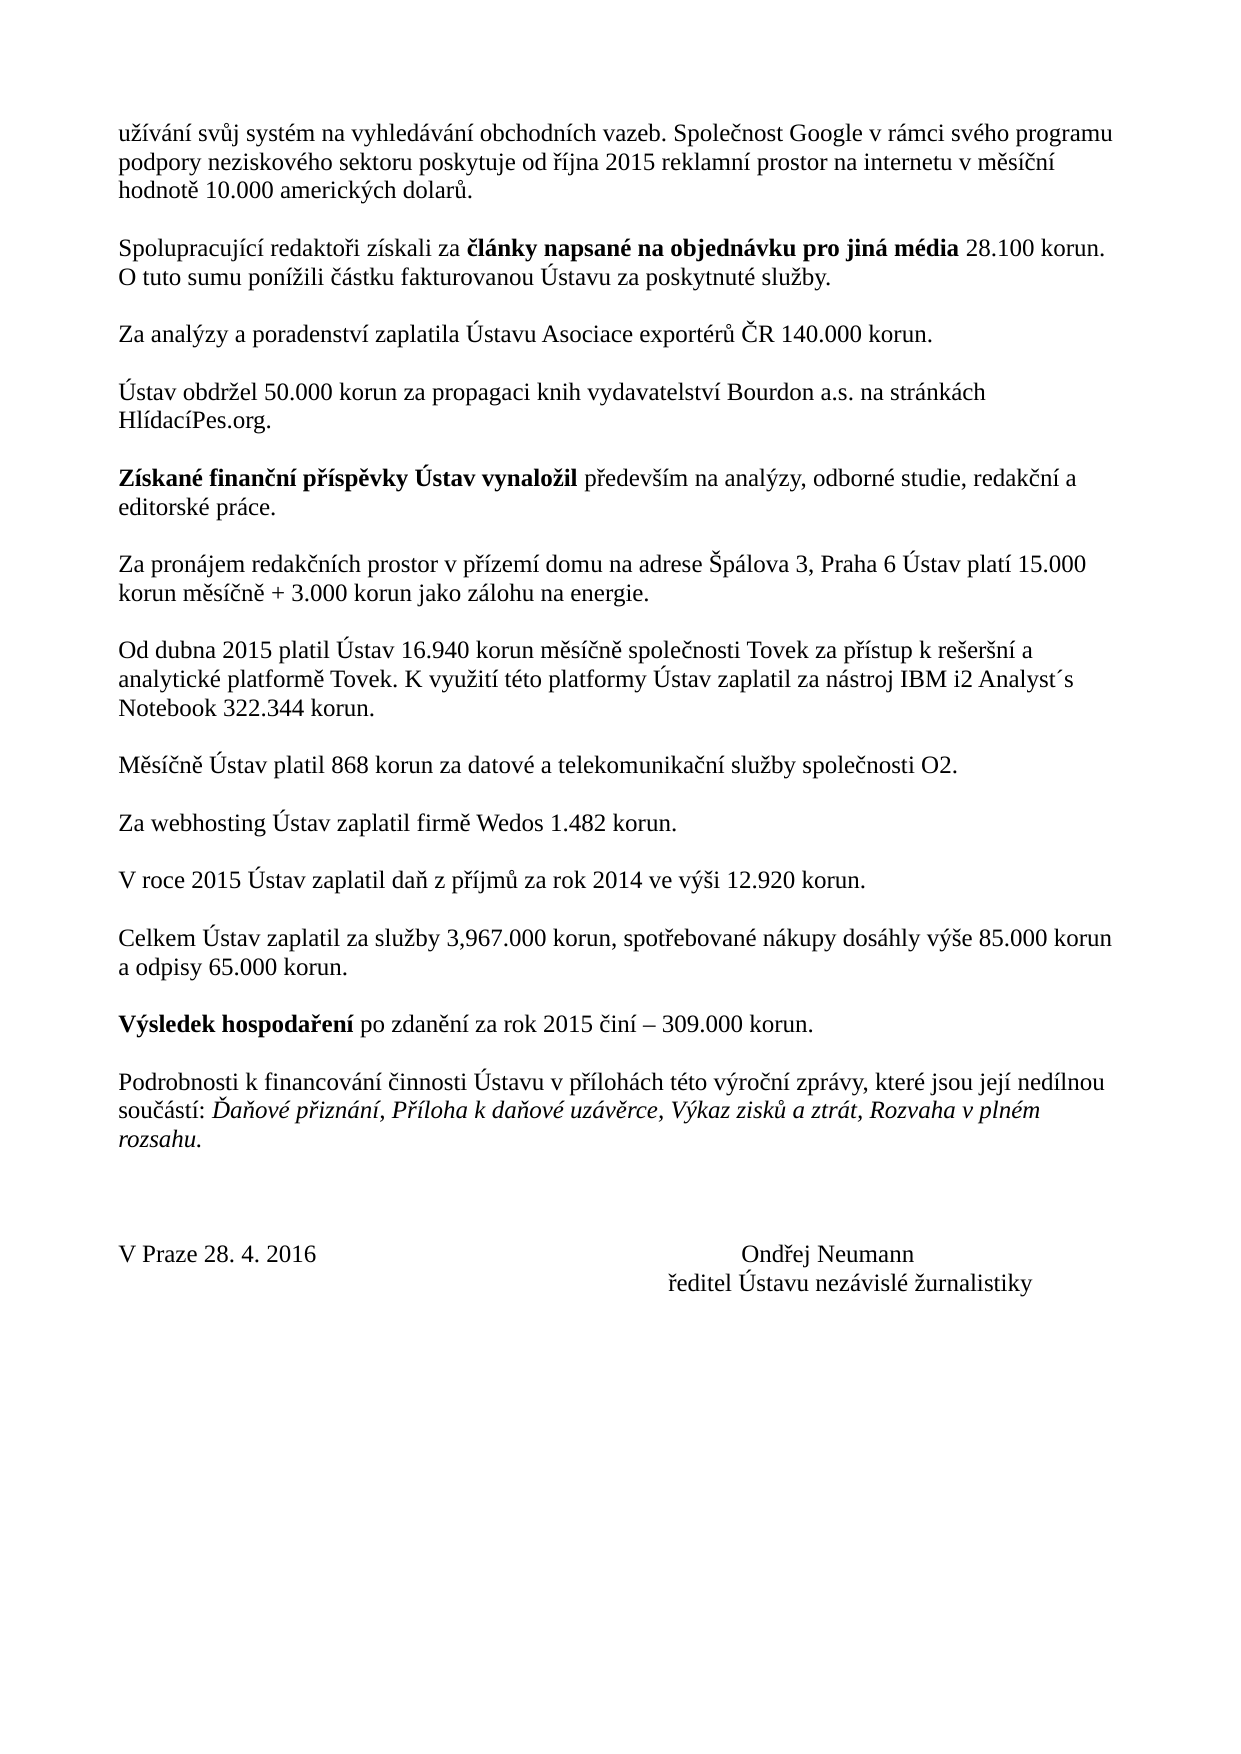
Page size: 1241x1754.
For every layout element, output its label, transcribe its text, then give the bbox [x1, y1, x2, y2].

text Získané finanční příspěvky Ústav vynaložil především na analýzy, odborné studie, redakční a editorské práce. [118, 463, 1122, 521]
text Podrobnosti k financování činnosti Ústavu v přílohách této výroční zprávy, které jsou její nedílnou součástí: Ďaňové přiznání, Příloha k daňové uzávěrce, Výkaz zisků a ztrát, Rozvaha v plném rozsahu. [118, 1067, 1122, 1153]
text V Praze 28. 4. 2016 Ondřej Neumann [118, 1239, 1122, 1268]
text Výsledek hospodaření po zdanění za rok 2015 činí – 309.000 korun. [118, 1009, 1122, 1038]
text užívání svůj systém na vyhledávání obchodních vazeb. Společnost Google v rámci svého programu podpory neziskového sektoru poskytuje od října 2015 reklamní prostor na internetu v měsíční hodnotě 10.000 amerických dolarů. [118, 118, 1122, 204]
text Ústav obdržel 50.000 korun za propagaci knih vydavatelství Bourdon a.s. na stránkách HlídacíPes.org. [118, 377, 1122, 434]
text Za webhosting Ústav zaplatil firmě Wedos 1.482 korun. [118, 808, 1122, 837]
text Měsíčně Ústav platil 868 korun za datové a telekomunikační služby společnosti O2. [118, 751, 1122, 779]
text Za analýzy a poradenství zaplatila Ústavu Asociace exportérů ČR 140.000 korun. [118, 319, 1122, 348]
text Za pronájem redakčních prostor v přízemí domu na adrese Špálova 3, Praha 6 Ústav platí 15.000 korun měsíčně + 3.000 korun jako zálohu na energie. [118, 549, 1122, 607]
text Spolupracující redaktoři získali za články napsané na objednávku pro jiná média 28.100 korun. O tuto sumu ponížili částku fakturovanou Ústavu za poskytnuté služby. [118, 233, 1122, 291]
text Celkem Ústav zaplatil za služby 3,967.000 korun, spotřebované nákupy dosáhly výše 85.000 korun a odpisy 65.000 korun. [118, 923, 1122, 981]
text Od dubna 2015 platil Ústav 16.940 korun měsíčně společnosti Tovek za přístup k rešeršní a analytické platformě Tovek. K využití této platformy Ústav zaplatil za nástroj IBM i2 Analyst´s Notebook 322.344 korun. [118, 636, 1122, 722]
text ředitel Ústavu nezávislé žurnalistiky [118, 1268, 1122, 1297]
text V roce 2015 Ústav zaplatil daň z příjmů za rok 2014 ve výši 12.920 korun. [118, 866, 1122, 894]
